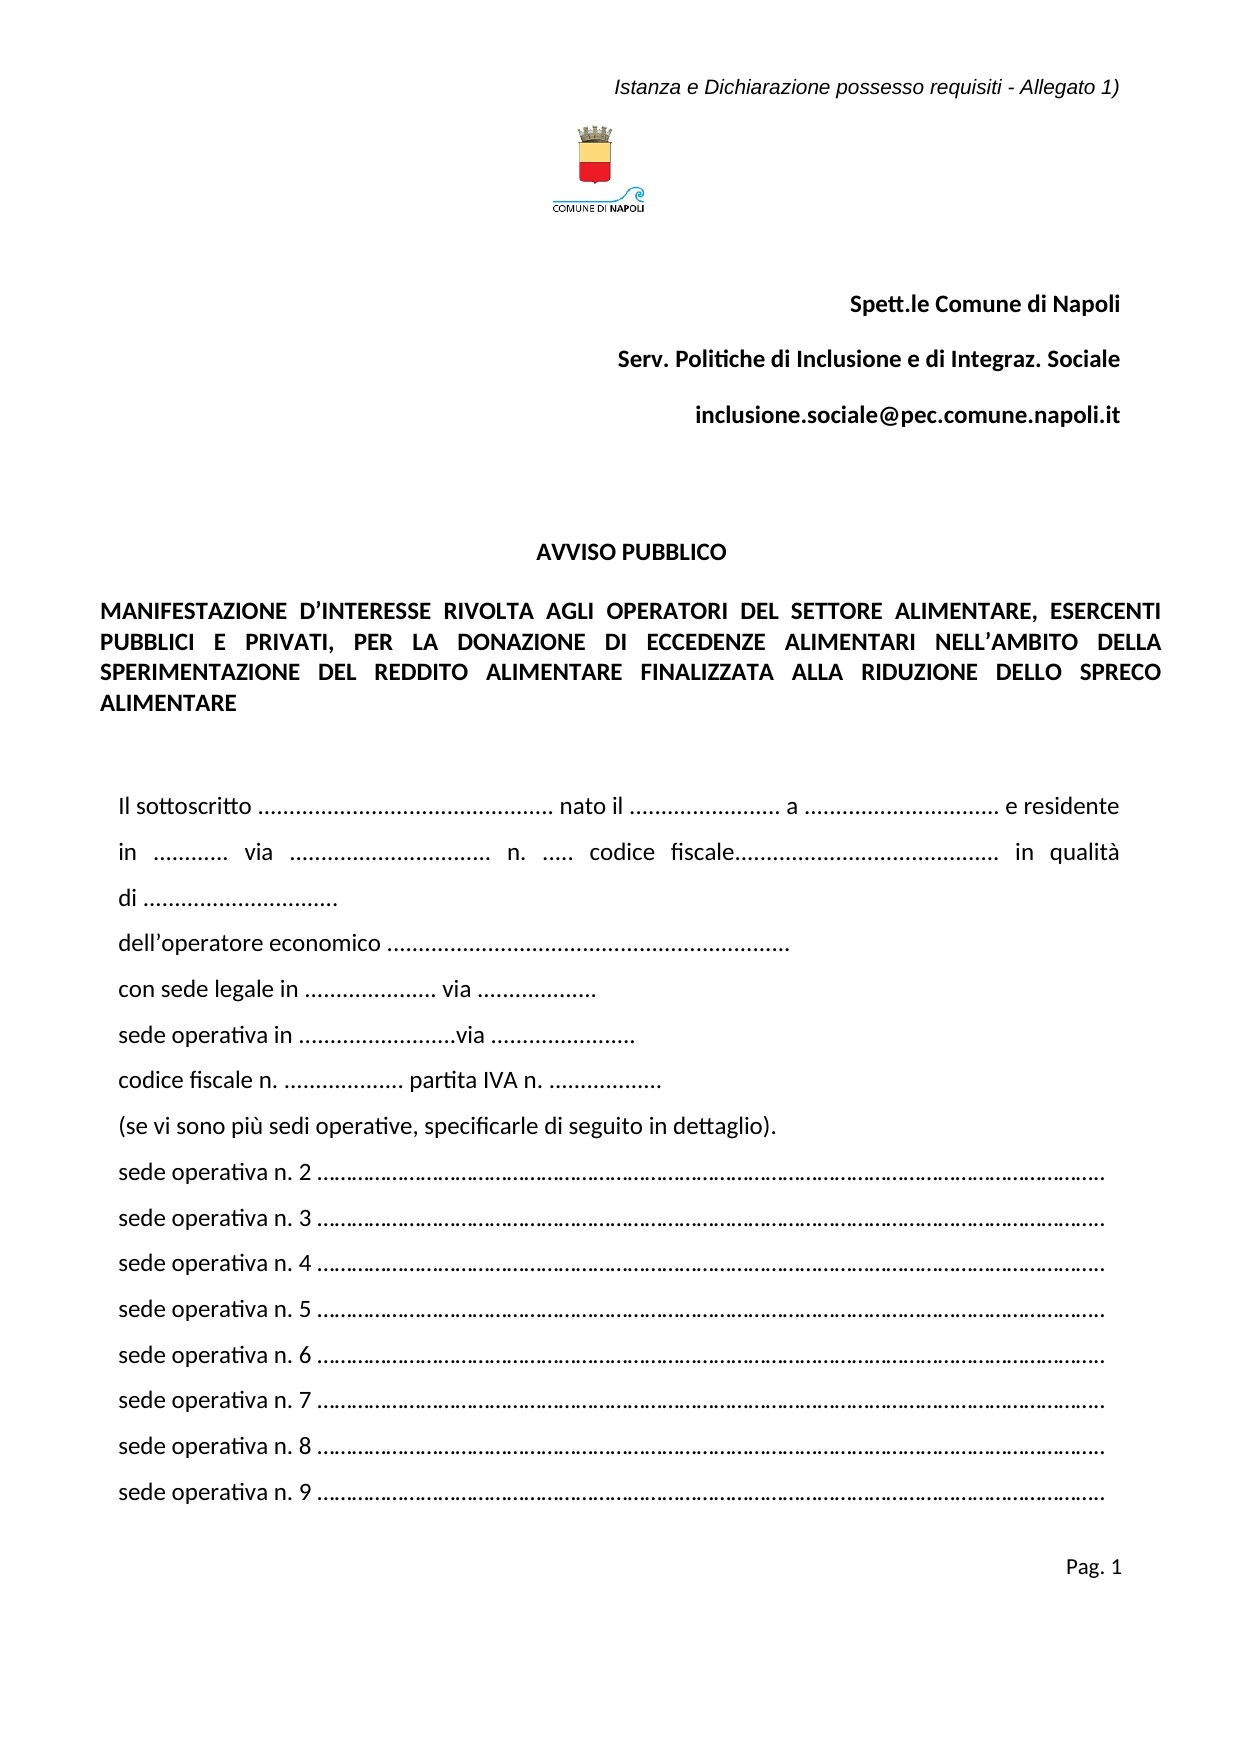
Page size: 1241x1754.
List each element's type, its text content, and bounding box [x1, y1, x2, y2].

text Il sottoscritto ............................................... nato il ........................ a ............................... e residente in ............ via ................................ n. ..... codice fiscale.......................................... in qualità di ............................... [118, 790, 1122, 912]
picture [551, 122, 645, 214]
text (se vi sono più sedi operative, specificarle di seguito in dettaglio). [118, 1110, 1122, 1141]
text sede operativa n. 5 ……………………………………………………………………………………………………………………….. [118, 1293, 1122, 1324]
text AVVISO PUBBLICO [100, 536, 1163, 566]
text Serv. Politiche di Inclusione e di Integraz. Sociale [588, 343, 1120, 374]
text dell’operatore economico ................................................................ [118, 927, 1122, 958]
text sede operativa in .........................via ....................... [118, 1019, 1122, 1049]
text sede operativa n. 9 ……………………………………………………………………………………………………………………….. [118, 1476, 1122, 1507]
text sede operativa n. 4 ……………………………………………………………………………………………………………………….. [118, 1247, 1122, 1278]
text Spett.le Comune di Napoli [588, 288, 1120, 318]
text MANIFESTAZIONE D’INTERESSE RIVOLTA AGLI OPERATORI DEL SETTORE ALIMENTARE, ESERCENTI PUBBLICI E PRIVATI, PER LA DONAZIONE DI ECCEDENZE ALIMENTARI NELL’AMBITO DELLA SPERIMENTAZIONE DEL REDDITO ALIMENTARE FINALIZZATA ALLA RIDUZIONE DELLO SPRECO ALIMENTARE [100, 595, 1163, 717]
text sede operativa n. 2 ……………………………………………………………………………………………………………………….. [118, 1156, 1122, 1187]
text codice fiscale n. ................... partita IVA n. .................. [118, 1064, 1122, 1095]
text con sede legale in ..................... via ................... [118, 973, 1122, 1004]
text sede operativa n. 3 ……………………………………………………………………………………………………………………….. [118, 1202, 1122, 1232]
text inclusione.sociale@pec.comune.napoli.it [588, 399, 1120, 429]
text Pag. 1 [118, 1552, 1122, 1580]
text sede operativa n. 7 ……………………………………………………………………………………………………………………….. [118, 1385, 1122, 1415]
text sede operativa n. 8 ……………………………………………………………………………………………………………………….. [118, 1430, 1122, 1461]
text sede operativa n. 6 ……………………………………………………………………………………………………………………….. [118, 1339, 1122, 1369]
